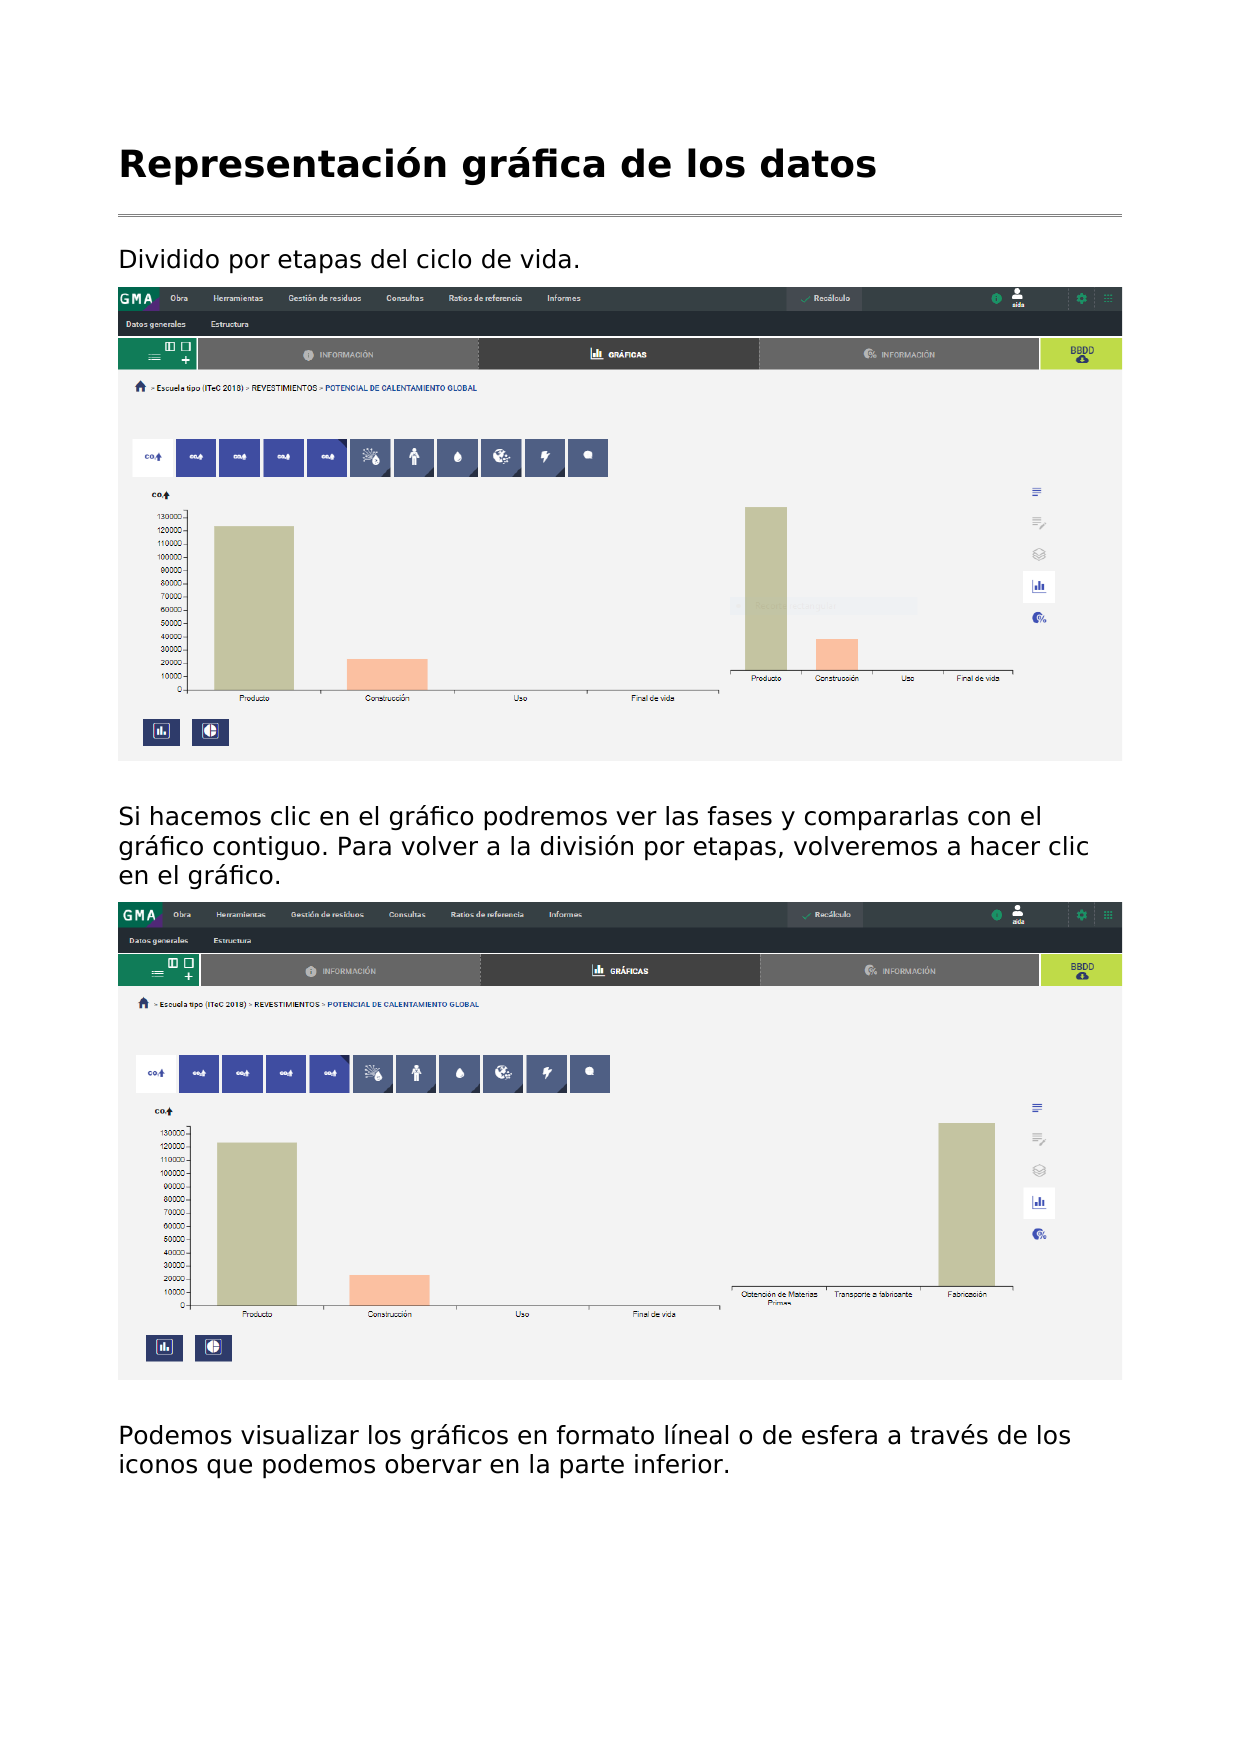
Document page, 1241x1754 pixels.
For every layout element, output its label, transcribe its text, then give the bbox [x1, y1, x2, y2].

picture [118, 287, 1123, 761]
text Dividido por etapas del ciclo de vida. [118, 246, 1122, 275]
text Podemos visualizar los gráficos en formato líneal o de esfera a través de los iconos que podemos obervar en la parte inferior. [118, 1421, 1122, 1479]
subtitle Representación gráfica de los datos [118, 143, 1122, 187]
picture [118, 902, 1123, 1380]
text Si hacemos clic en el gráfico podremos ver las fases y compararlas con el gráfico contiguo. Para volver a la división por etapas, volveremos a hacer clic en el gráfico. [118, 802, 1122, 890]
